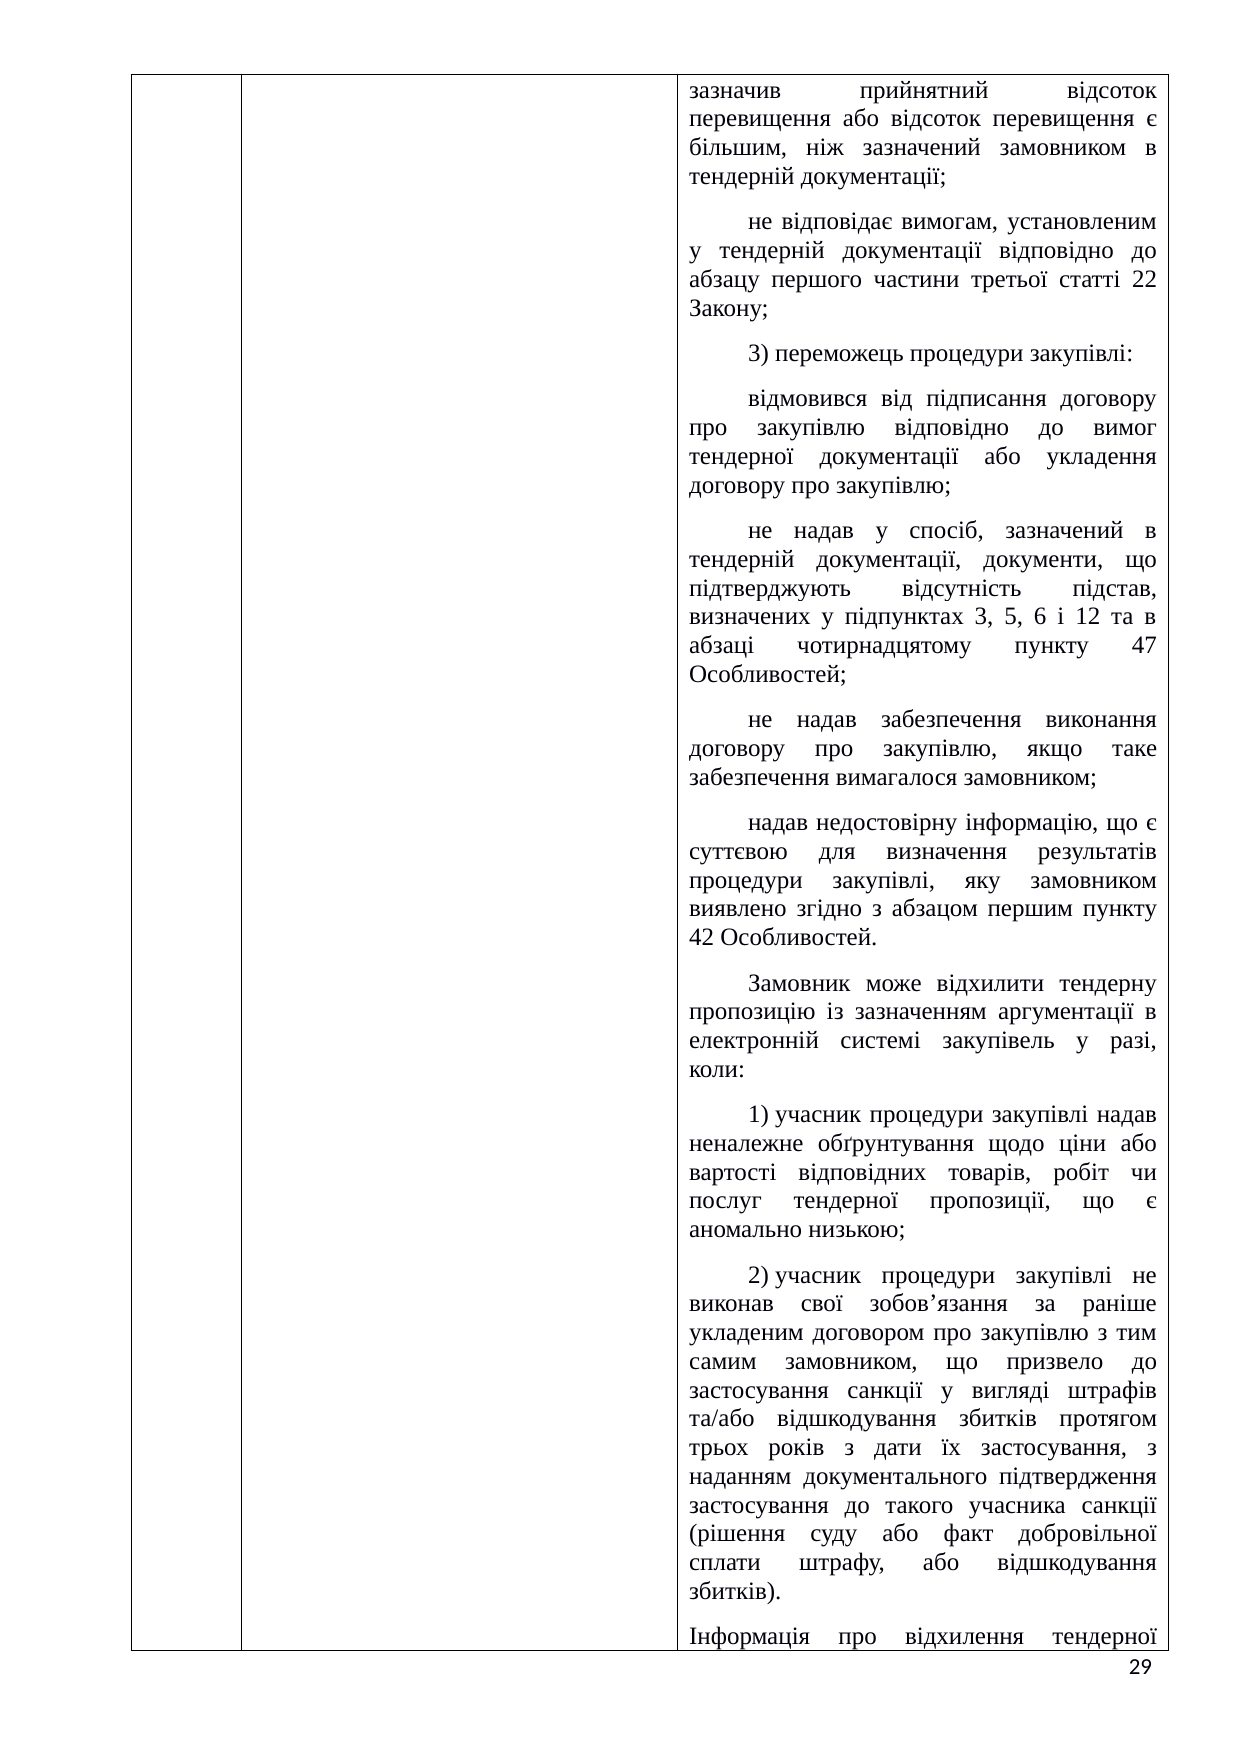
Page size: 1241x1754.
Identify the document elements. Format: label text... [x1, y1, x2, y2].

table_cell [132, 75, 241, 1650]
table_cell Замовник відхиляє тендерну пропозицію із зазначенням аргументації в електронній системі закупівель у разі, коли: 1) учасник процедури закупівлі: підпадає під підстави, встановлені пунктом 47 Особливостей; зазначив у тендерній пропозиції недостовірну інформацію, що є суттєвою для визначення результатів відкритих торгів, яку замовником виявлено згідно з абзацом першим пункту 42 Особливостей; не надав забезпечення тендерної пропозиції, якщо таке забезпечення вимагалося замовником; не виправив виявлені замовником після розкриття тендерних пропозицій невідповідності в інформації та/або документах, що подані ним у складі своєї тендерної пропозиції, та/або змінив предмет закупівлі (його найменування, марку, модель тощо) під час виправлення виявлених замовником невідповідностей, протягом 24 годин з моменту розміщення замовником в електронній системі закупівель повідомлення з вимогою про усунення таких невідповідностей; не надав обґрунтування аномально низької ціни тендерної пропозиції протягом строку, визначеного абзацом першим частини чотирнадцятої статті 29 Закону/абзацом дев’ятим пункту 37 Особливостей; визначив конфіденційною інформацію, що не може бути визначена як конфіденційна відповідно до вимог пункту 40 Особливостей; є громадянином Російської Федерації/Республіки Білорусь (крім того, що проживає на території України на законних підставах); юридичною особою, утвореною та зареєстрованою відповідно до законодавства Російської Федерації/Республіки Білорусь; юридичною особою, утвореною та зареєстрованою відповідно до законодавства України, кінцевим бенефіціарним власником, членом або учасником (акціонером), що має частку в статутному капіталі 10 і більше відсотків (далі — активи), якої є Російська Федерація/Республіка Білорусь, громадянин Російської Федерації/Республіки Білорусь (крім того, що проживає на території України на законних підставах), або юридичною особою, утвореною та зареєстрованою відповідно до законодавства Російської Федерації/Республіки Білорусь, крім випадків коли активи в установленому законодавством порядку передані в управління Національному агентству з питань виявлення, розшуку та управління активами, одержаними від корупційних та інших злочинів; або пропонує в тендерній пропозиції товари походженням з Російської Федерації/Республіки Білорусь (за винятком товарів, необхідних для ремонту та обслуговування товарів, придбаних до набрання чинності постановою Кабінету Міністрів України від 12 жовтня 2022 р. № 1178 “Про затвердження особливостей здійснення публічних закупівель товарів, робіт і послуг для замовників, передбачених Законом України “Про публічні закупівлі”, на період дії правового режиму воєнного стану в Україні та протягом 90 днів з дня його припинення або скасування” (Офіційний вісник України, 2022 р., № 84, ст. 5176); 2) тендерна пропозиція: не відповідає умовам технічної специфікації та іншим вимогам щодо предмета закупівлі тендерної документації, крім невідповідності в інформації та/або документах, що може бути усунена учасником процедури закупівлі відповідно до пункту 43 Особливостей; є такою, строк дії якої закінчився; є такою, ціна якої перевищує очікувану вартість предмета закупівлі, визначену замовником в оголошенні про проведення відкритих торгів, якщо замовник у тендерній документації не зазначив про прийняття до розгляду тендерної пропозиції, ціна якої є вищою, ніж очікувана вартість предмета закупівлі, визначена замовником в оголошенні про проведення відкритих торгів, та/або не зазначив прийнятний відсоток перевищення або відсоток перевищення є більшим, ніж зазначений замовником в тендерній документації; не відповідає вимогам, установленим у тендерній документації відповідно до абзацу першого частини третьої статті 22 Закону; 3) переможець процедури закупівлі: відмовився від підписання договору про закупівлю відповідно до вимог тендерної документації або укладення договору про закупівлю; не надав у спосіб, зазначений в тендерній документації, документи, що підтверджують відсутність підстав, визначених у підпунктах 3, 5, 6 і 12 та в абзаці чотирнадцятому пункту 47 Особливостей; не надав забезпечення виконання договору про закупівлю, якщо таке забезпечення вимагалося замовником; надав недостовірну інформацію, що є суттєвою для визначення результатів процедури закупівлі, яку замовником виявлено згідно з абзацом першим пункту 42 Особливостей. Замовник може відхилити тендерну пропозицію із зазначенням аргументації в електронній системі закупівель у разі, коли: 1) учасник процедури закупівлі надав неналежне обґрунтування щодо ціни або вартості відповідних товарів, робіт чи послуг тендерної пропозиції, що є аномально низькою; 2) учасник процедури закупівлі не виконав свої зобов’язання за раніше укладеним договором про закупівлю з тим самим замовником, що призвело до застосування санкції у вигляді штрафів та/або відшкодування збитків протягом трьох років з дати їх застосування, з наданням документального підтвердження застосування до такого учасника санкції (рішення суду або факт добровільної сплати штрафу, або відшкодування збитків). Інформація про відхилення тендерної пропозиції, у тому числі підстави такого відхилення (з посиланням на відповідні положення Особливостей та умови тендерної документації, яким така тендерна пропозиція та/або учасник не відповідають, із зазначенням, у чому саме полягає така невідповідність), протягом одного дня з дати ухвалення рішення оприлюднюється в електронній системі закупівель та автоматично надсилається учаснику процедури закупівлі/переможцю процедури закупівлі, тендерна пропозиція якого відхилена, через електронну систему закупівель. У разі коли учасник процедури закупівлі, тендерна пропозиція якого відхилена, вважає недостатньою аргументацію, зазначену в повідомленні, такий учасник може звернутися до замовника з вимогою надати додаткову інформацію про причини невідповідності його пропозиції умовам тендерної документації, зокрема технічній специфікації, та/або його невідповідності кваліфікаційним критеріям, а замовник зобов’язаний надати йому відповідь з такою інформацією не пізніш як через чотири дні з дати надходження такого звернення через електронну систему закупівель, але до моменту оприлюднення договору про закупівлю в електронній системі закупівель відповідно до статті 10 Закону. [678, 75, 1168, 1650]
table_cell [242, 75, 677, 1650]
